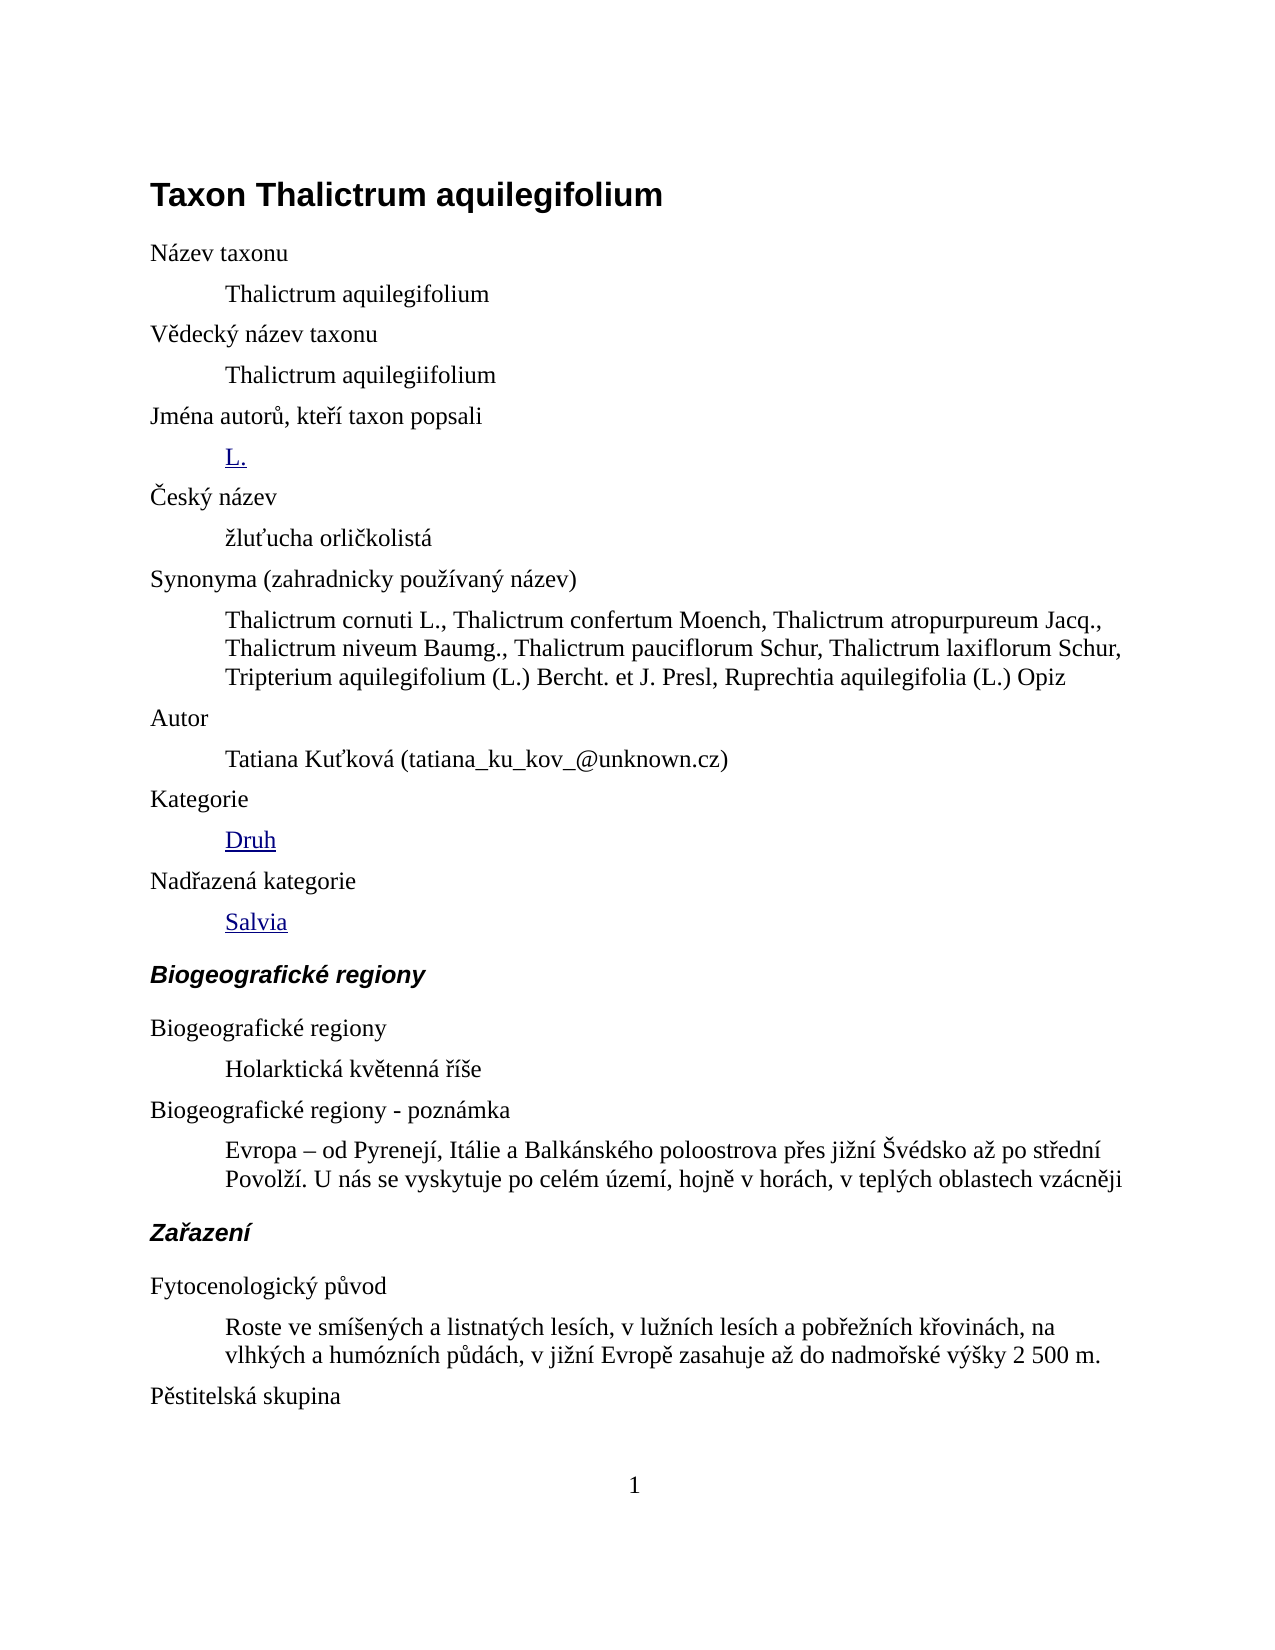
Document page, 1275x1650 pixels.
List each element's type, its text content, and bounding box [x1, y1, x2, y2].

text Thalictrum cornuti L., Thalictrum confertum Moench, Thalictrum atropurpureum Jacq., Thalictrum niveum Baumg., Thalictrum pauciflorum Schur, Thalictrum laxiflorum Schur, Tripterium aquilegifolium (L.) Bercht. et J. Presl, Ruprechtia aquilegifolia (L.) Opiz [225, 605, 1125, 691]
text Evropa – od Pyrenejí, Itálie a Balkánského poloostrova přes jižní Švédsko až po střední Povolží. U nás se vyskytuje po celém území, hojně v horách, v teplých oblastech vzácněji [225, 1136, 1125, 1193]
text Synonyma (zahradnicky používaný název) [150, 564, 1125, 593]
text Thalictrum aquilegifolium [225, 279, 1125, 308]
text Thalictrum aquilegiifolium [225, 360, 1125, 389]
text Jména autorů, kteří taxon popsali [150, 401, 1125, 430]
text Salvia [225, 907, 1125, 935]
text Autor [150, 703, 1125, 732]
text Druh [225, 825, 1125, 854]
subtitle Taxon Thalictrum aquilegifolium [150, 175, 1125, 214]
text Český název [150, 482, 1125, 511]
text Holarktická květenná říše [225, 1054, 1125, 1083]
text Tatiana Kuťková (tatiana_ku_kov_@unknown.cz) [225, 744, 1125, 772]
text Kategorie [150, 784, 1125, 813]
subtitle Biogeografické regiony [150, 960, 1125, 989]
text Fytocenologický původ [150, 1271, 1125, 1300]
text Pěstitelská skupina [150, 1381, 1125, 1410]
text L. [225, 442, 1125, 471]
text Nadřazená kategorie [150, 866, 1125, 894]
text Roste ve smíšených a listnatých lesích, v lužních lesích a pobřežních křovinách, na vlhkých a humózních půdách, v jižní Evropě zasahuje až do nadmořské výšky 2 500 m. [225, 1312, 1125, 1369]
text Biogeografické regiony [150, 1013, 1125, 1042]
text Název taxonu [150, 238, 1125, 267]
text Vědecký název taxonu [150, 319, 1125, 348]
text žluťucha orličkolistá [225, 523, 1125, 552]
subtitle Zařazení [150, 1218, 1125, 1247]
text Biogeografické regiony - poznámka [150, 1095, 1125, 1123]
